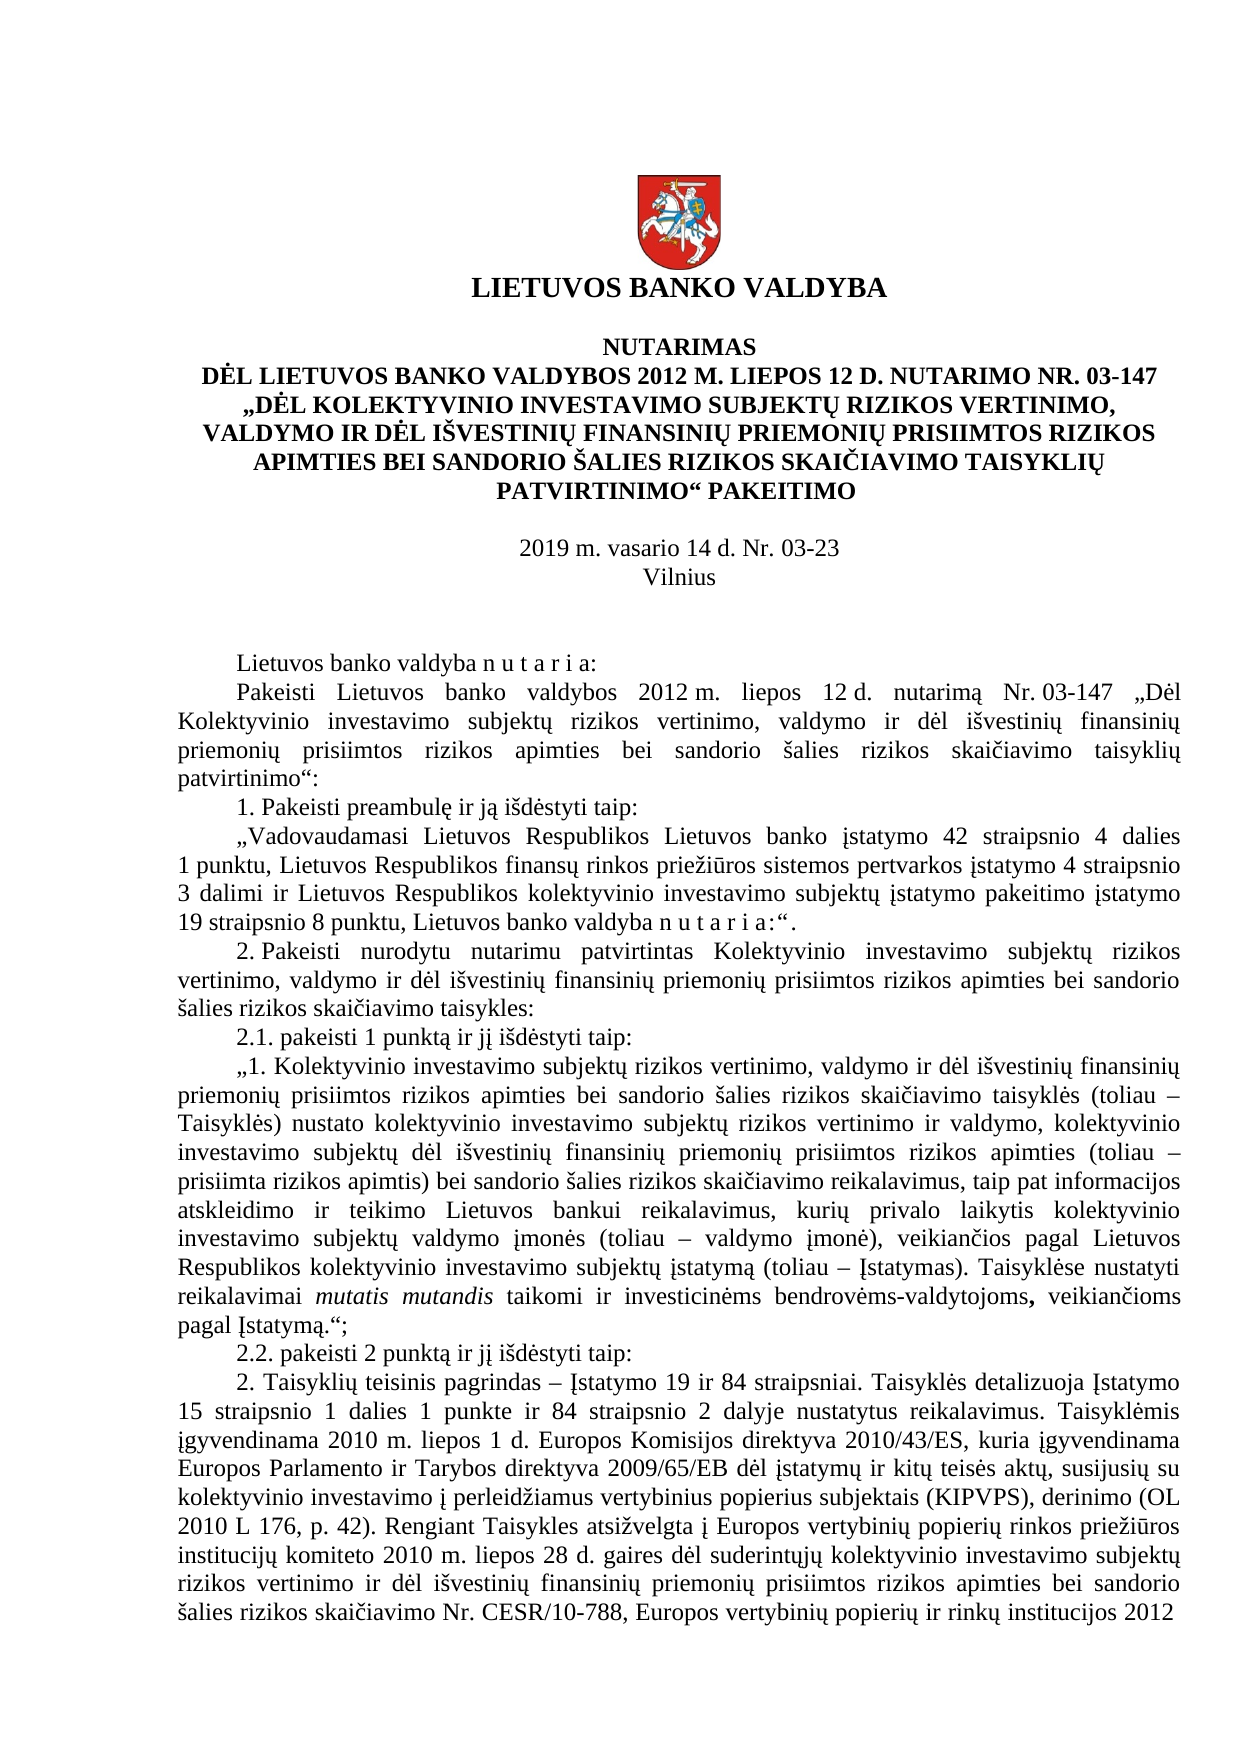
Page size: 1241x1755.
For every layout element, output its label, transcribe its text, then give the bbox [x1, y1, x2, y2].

text DĖL LIETUVOS BANKO VALDYBOS 2012 M. LIEPOS 12 D. NUTARIMO NR. 03-147 „DĖL KOLEKTYVINIO INVESTAVIMO SUBJEKTŲ RIZIKOS VERTINIMO, VALDYMO IR DĖL IŠVESTINIŲ FINANSINIŲ PRIEMONIŲ PRISIIMTOS RIZIKOS APIMTIES BEI SANDORIO ŠALIES RIZIKOS SKAIČIAVIMO TAISYKLIŲ PATVIRTINIMO“ PAKEITIMO [177, 361, 1181, 505]
text „1. Kolektyvinio investavimo subjektų rizikos vertinimo, valdymo ir dėl išvestinių finansinių priemonių prisiimtos rizikos apimties bei sandorio šalies rizikos skaičiavimo taisyklės (toliau – Taisyklės) nustato kolektyvinio investavimo subjektų rizikos vertinimo ir valdymo, kolektyvinio investavimo subjektų dėl išvestinių finansinių priemonių prisiimtos rizikos apimties (toliau – prisiimta rizikos apimtis) bei sandorio šalies rizikos skaičiavimo reikalavimus, taip pat informacijos atskleidimo ir teikimo Lietuvos bankui reikalavimus, kurių privalo laikytis kolektyvinio investavimo subjektų valdymo įmonės (toliau – valdymo įmonė), veikiančios pagal Lietuvos Respublikos kolektyvinio investavimo subjektų įstatymą (toliau – Įstatymas). Taisyklėse nustatyti reikalavimai mutatis mutandis taikomi ir investicinėms bendrovėms-valdytojoms, veikiančioms pagal Įstatymą.“; [177, 1051, 1181, 1338]
text 2.1. pakeisti 1 punktą ir jį išdėstyti taip: [177, 1022, 1181, 1051]
text 2. Pakeisti nurodytu nutarimu patvirtintas Kolektyvinio investavimo subjektų rizikos vertinimo, valdymo ir dėl išvestinių finansinių priemonių prisiimtos rizikos apimties bei sandorio šalies rizikos skaičiavimo taisykles: [177, 936, 1181, 1022]
text 2019 m. vasario 14 d. Nr. 03-23 [177, 533, 1181, 562]
text Pakeisti Lietuvos banko valdybos 2012 m. liepos 12 d. nutarimą Nr. 03-147 „Dėl Kolektyvinio investavimo subjektų rizikos vertinimo, valdymo ir dėl išvestinių finansinių priemonių prisiimtos rizikos apimties bei sandorio šalies rizikos skaičiavimo taisyklių patvirtinimo“: [177, 677, 1181, 792]
text NUTARIMAS [177, 332, 1181, 361]
text LIETUVOS BANKO VALDYBA [177, 270, 1181, 303]
text Vilnius [177, 562, 1181, 591]
text 1. Pakeisti preambulę ir ją išdėstyti taip: [177, 792, 1181, 821]
text 2. Taisyklių teisinis pagrindas – Įstatymo 19 ir 84 straipsniai. Taisyklės detalizuoja Įstatymo 15 straipsnio 1 dalies 1 punkte ir 84 straipsnio 2 dalyje nustatytus reikalavimus. Taisyklėmis įgyvendinama 2010 m. liepos 1 d. Europos Komisijos direktyva 2010/43/ES, kuria įgyvendinama Europos Parlamento ir Tarybos direktyva 2009/65/EB dėl įstatymų ir kitų teisės aktų, susijusių su kolektyvinio investavimo į perleidžiamus vertybinius popierius subjektais (KIPVPS), derinimo (OL 2010 L 176, p. 42). Rengiant Taisykles atsižvelgta į Europos vertybinių popierių rinkos priežiūros institucijų komiteto 2010 m. liepos 28 d. gaires dėl suderintųjų kolektyvinio investavimo subjektų rizikos vertinimo ir dėl išvestinių finansinių priemonių prisiimtos rizikos apimties bei sandorio šalies rizikos skaičiavimo Nr. CESR/10-788, Europos vertybinių popierių ir rinkų institucijos 2012 [177, 1367, 1181, 1626]
text „Vadovaudamasi Lietuvos Respublikos Lietuvos banko įstatymo 42 straipsnio 4 dalies 1 punktu, Lietuvos Respublikos finansų rinkos priežiūros sistemos pertvarkos įstatymo 4 straipsnio 3 dalimi ir Lietuvos Respublikos kolektyvinio investavimo subjektų įstatymo pakeitimo įstatymo 19 straipsnio 8 punktu, Lietuvos banko valdyba nutaria:“. [177, 821, 1181, 936]
text 2.2. pakeisti 2 punktą ir jį išdėstyti taip: [177, 1338, 1181, 1367]
text Lietuvos banko valdyba n u t a r i a: [177, 648, 1181, 677]
